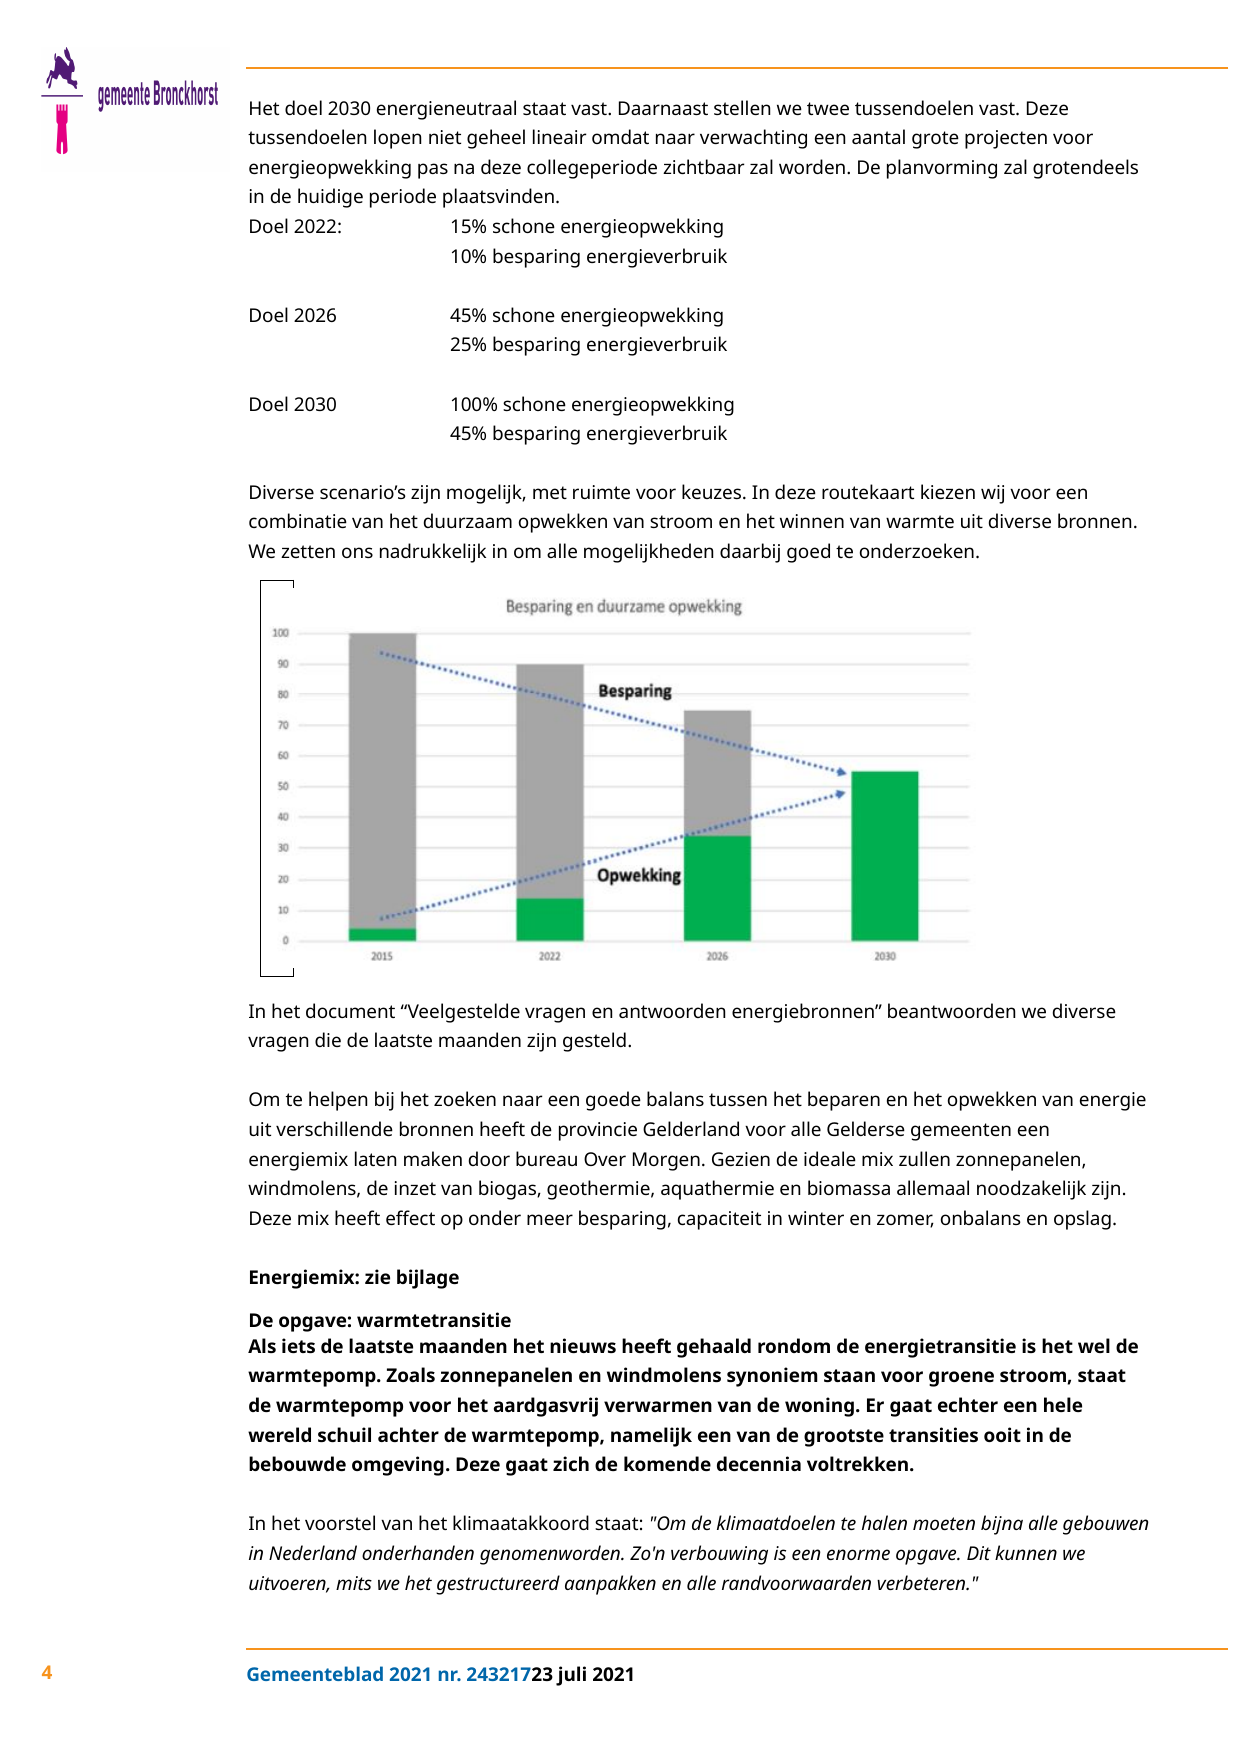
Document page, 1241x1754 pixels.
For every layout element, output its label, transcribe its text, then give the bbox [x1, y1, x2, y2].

text In het voorstel van het klimaatakkoord staat: "Om de klimaatdoelen te halen moeten bijna alle gebouwen in Nederland onderhanden genomenworden. Zo'n verbouwing is een enorme opgave. Dit kunnen we uitvoeren, mits we het gestructureerd aanpakken en alle randvoorwaarden verbeteren." [248, 1511, 1152, 1595]
table_header Doel 2022: Doel 2026 Doel 2030 [248, 213, 450, 446]
text Het doel 2030 energieneutraal staat vast. Daarnaast stellen we twee tussendoelen vast. Deze tussendoelen lopen niet geheel lineair omdat naar verwachting een aantal grote projecten voor energieopwekking pas na deze collegeperiode zichtbaar zal worden. De planvorming zal grotendeels in de huidige periode plaatsvinden. [248, 95, 1152, 209]
text In het document “Veelgestelde vragen en antwoorden energiebronnen” beantwoorden we diverse vragen die de laatste maanden zijn gesteld. [248, 998, 1152, 1053]
text Diverse scenario’s zijn mogelijk, met ruimte voor keuzes. In deze routekaart kiezen wij voor een combinatie van het duurzaam opwekken van stroom en het winnen van warmte uit diverse bronnen. We zetten ons nadrukkelijk in om alle mogelijkheden daarbij goed te onderzoeken. [248, 479, 1152, 564]
picture [41, 47, 231, 172]
table_header 15% schone energieopwekking 10% besparing energieverbruik 45% schone energieopwekking 25% besparing energieverbruik 100% schone energieopwekking 45% besparing energieverbruik [450, 213, 1152, 446]
picture [268, 588, 978, 968]
text De opgave: warmtetransitie [248, 1307, 1152, 1333]
text Energiemix: zie bijlage [248, 1264, 1152, 1290]
text Als iets de laatste maanden het nieuws heeft gehaald rondom de energietransitie is het wel de warmtepomp. Zoals zonnepanelen en windmolens synoniem staan voor groene stroom, staat de warmtepomp voor het aardgasvrij verwarmen van de woning. Er gaat echter een hele wereld schuil achter de warmtepomp, namelijk een van de grootste transities ooit in de bebouwde omgeving. Deze gaat zich de komende decennia voltrekken. [248, 1333, 1152, 1477]
text Om te helpen bij het zoeken naar een goede balans tussen het beparen en het opwekken van energie uit verschillende bronnen heeft de provincie Gelderland voor alle Gelderse gemeenten een energiemix laten maken door bureau Over Morgen. Gezien de ideale mix zullen zonnepanelen, windmolens, de inzet van biogas, geothermie, aquathermie en biomassa allemaal noodzakelijk zijn. Deze mix heeft effect op onder meer besparing, capaciteit in winter en zomer, onbalans en opslag. [248, 1087, 1152, 1231]
